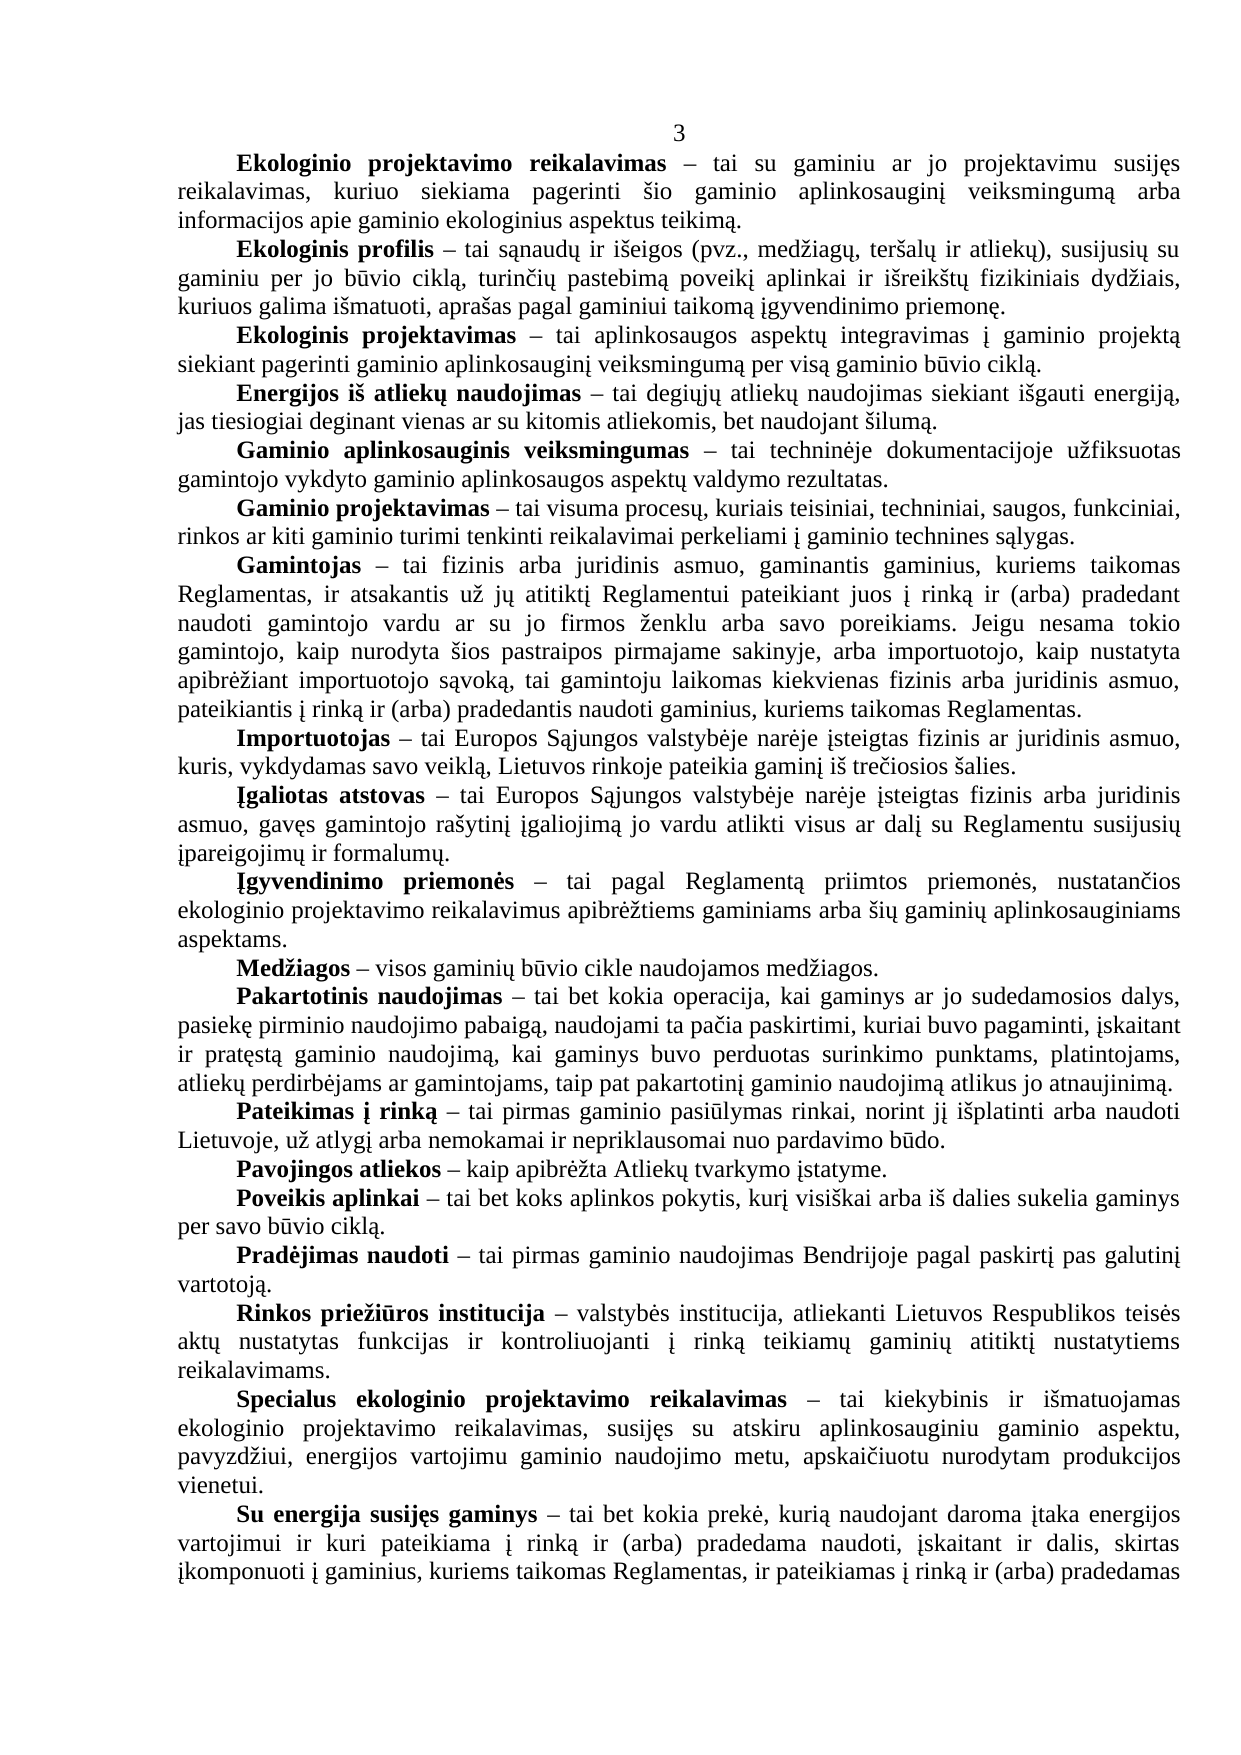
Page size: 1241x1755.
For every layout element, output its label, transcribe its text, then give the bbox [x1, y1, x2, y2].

text Ekologinis projektavimas – tai aplinkosaugos aspektų integravimas į gaminio projektą siekiant pagerinti gaminio aplinkosauginį veiksmingumą per visą gaminio būvio ciklą. [177, 320, 1181, 378]
text Ekologinis profilis – tai sąnaudų ir išeigos (pvz., medžiagų, teršalų ir atliekų), susijusių su gaminiu per jo būvio ciklą, turinčių pastebimą poveikį aplinkai ir išreikštų fizikiniais dydžiais, kuriuos galima išmatuoti, aprašas pagal gaminiui taikomą įgyvendinimo priemonę. [177, 234, 1181, 320]
text Energijos iš atliekų naudojimas – tai degiųjų atliekų naudojimas siekiant išgauti energiją, jas tiesiogiai deginant vienas ar su kitomis atliekomis, bet naudojant šilumą. [177, 378, 1181, 435]
text Su energija susijęs gaminys – tai bet kokia prekė, kurią naudojant daroma įtaka energijos vartojimui ir kuri pateikiama į rinką ir (arba) pradedama naudoti, įskaitant ir dalis, skirtas įkomponuoti į gaminius, kuriems taikomas Reglamentas, ir pateikiamas į rinką ir (arba) pradedamas [177, 1499, 1181, 1585]
text Gaminio projektavimas – tai visuma procesų, kuriais teisiniai, techniniai, saugos, funkciniai, rinkos ar kiti gaminio turimi tenkinti reikalavimai perkeliami į gaminio technines sąlygas. [177, 493, 1181, 550]
text Importuotojas – tai Europos Sąjungos valstybėje narėje įsteigtas fizinis ar juridinis asmuo, kuris, vykdydamas savo veiklą, Lietuvos rinkoje pateikia gaminį iš trečiosios šalies. [177, 723, 1181, 780]
text Gamintojas – tai fizinis arba juridinis asmuo, gaminantis gaminius, kuriems taikomas Reglamentas, ir atsakantis už jų atitiktį Reglamentui pateikiant juos į rinką ir (arba) pradedant naudoti gamintojo vardu ar su jo firmos ženklu arba savo poreikiams. Jeigu nesama tokio gamintojo, kaip nurodyta šios pastraipos pirmajame sakinyje, arba importuotojo, kaip nustatyta apibrėžiant importuotojo sąvoką, tai gamintoju laikomas kiekvienas fizinis arba juridinis asmuo, pateikiantis į rinką ir (arba) pradedantis naudoti gaminius, kuriems taikomas Reglamentas. [177, 550, 1181, 723]
text Medžiagos – visos gaminių būvio cikle naudojamos medžiagos. [177, 953, 1181, 981]
text Specialus ekologinio projektavimo reikalavimas – tai kiekybinis ir išmatuojamas ekologinio projektavimo reikalavimas, susijęs su atskiru aplinkosauginiu gaminio aspektu, pavyzdžiui, energijos vartojimu gaminio naudojimo metu, apskaičiuotu nurodytam produkcijos vienetui. [177, 1384, 1181, 1499]
text Poveikis aplinkai – tai bet koks aplinkos pokytis, kurį visiškai arba iš dalies sukelia gaminys per savo būvio ciklą. [177, 1183, 1181, 1240]
text Pavojingos atliekos – kaip apibrėžta Atliekų tvarkymo įstatyme. [177, 1154, 1181, 1183]
text Gaminio aplinkosauginis veiksmingumas – tai techninėje dokumentacijoje užfiksuotas gamintojo vykdyto gaminio aplinkosaugos aspektų valdymo rezultatas. [177, 435, 1181, 493]
text Pateikimas į rinką – tai pirmas gaminio pasiūlymas rinkai, norint jį išplatinti arba naudoti Lietuvoje, už atlygį arba nemokamai ir nepriklausomai nuo pardavimo būdo. [177, 1096, 1181, 1154]
text Rinkos priežiūros institucija – valstybės institucija, atliekanti Lietuvos Respublikos teisės aktų nustatytas funkcijas ir kontroliuojanti į rinką teikiamų gaminių atitiktį nustatytiems reikalavimams. [177, 1298, 1181, 1384]
text Pakartotinis naudojimas – tai bet kokia operacija, kai gaminys ar jo sudedamosios dalys, pasiekę pirminio naudojimo pabaigą, naudojami ta pačia paskirtimi, kuriai buvo pagaminti, įskaitant ir pratęstą gaminio naudojimą, kai gaminys buvo perduotas surinkimo punktams, platintojams, atliekų perdirbėjams ar gamintojams, taip pat pakartotinį gaminio naudojimą atlikus jo atnaujinimą. [177, 981, 1181, 1096]
text Įgaliotas atstovas – tai Europos Sąjungos valstybėje narėje įsteigtas fizinis arba juridinis asmuo, gavęs gamintojo rašytinį įgaliojimą jo vardu atlikti visus ar dalį su Reglamentu susijusių įpareigojimų ir formalumų. [177, 780, 1181, 866]
text Įgyvendinimo priemonės – tai pagal Reglamentą priimtos priemonės, nustatančios ekologinio projektavimo reikalavimus apibrėžtiems gaminiams arba šių gaminių aplinkosauginiams aspektams. [177, 866, 1181, 953]
text Pradėjimas naudoti – tai pirmas gaminio naudojimas Bendrijoje pagal paskirtį pas galutinį vartotoją. [177, 1240, 1181, 1298]
text Ekologinio projektavimo reikalavimas – tai su gaminiu ar jo projektavimu susijęs reikalavimas, kuriuo siekiama pagerinti šio gaminio aplinkosauginį veiksmingumą arba informacijos apie gaminio ekologinius aspektus teikimą. [177, 148, 1181, 234]
